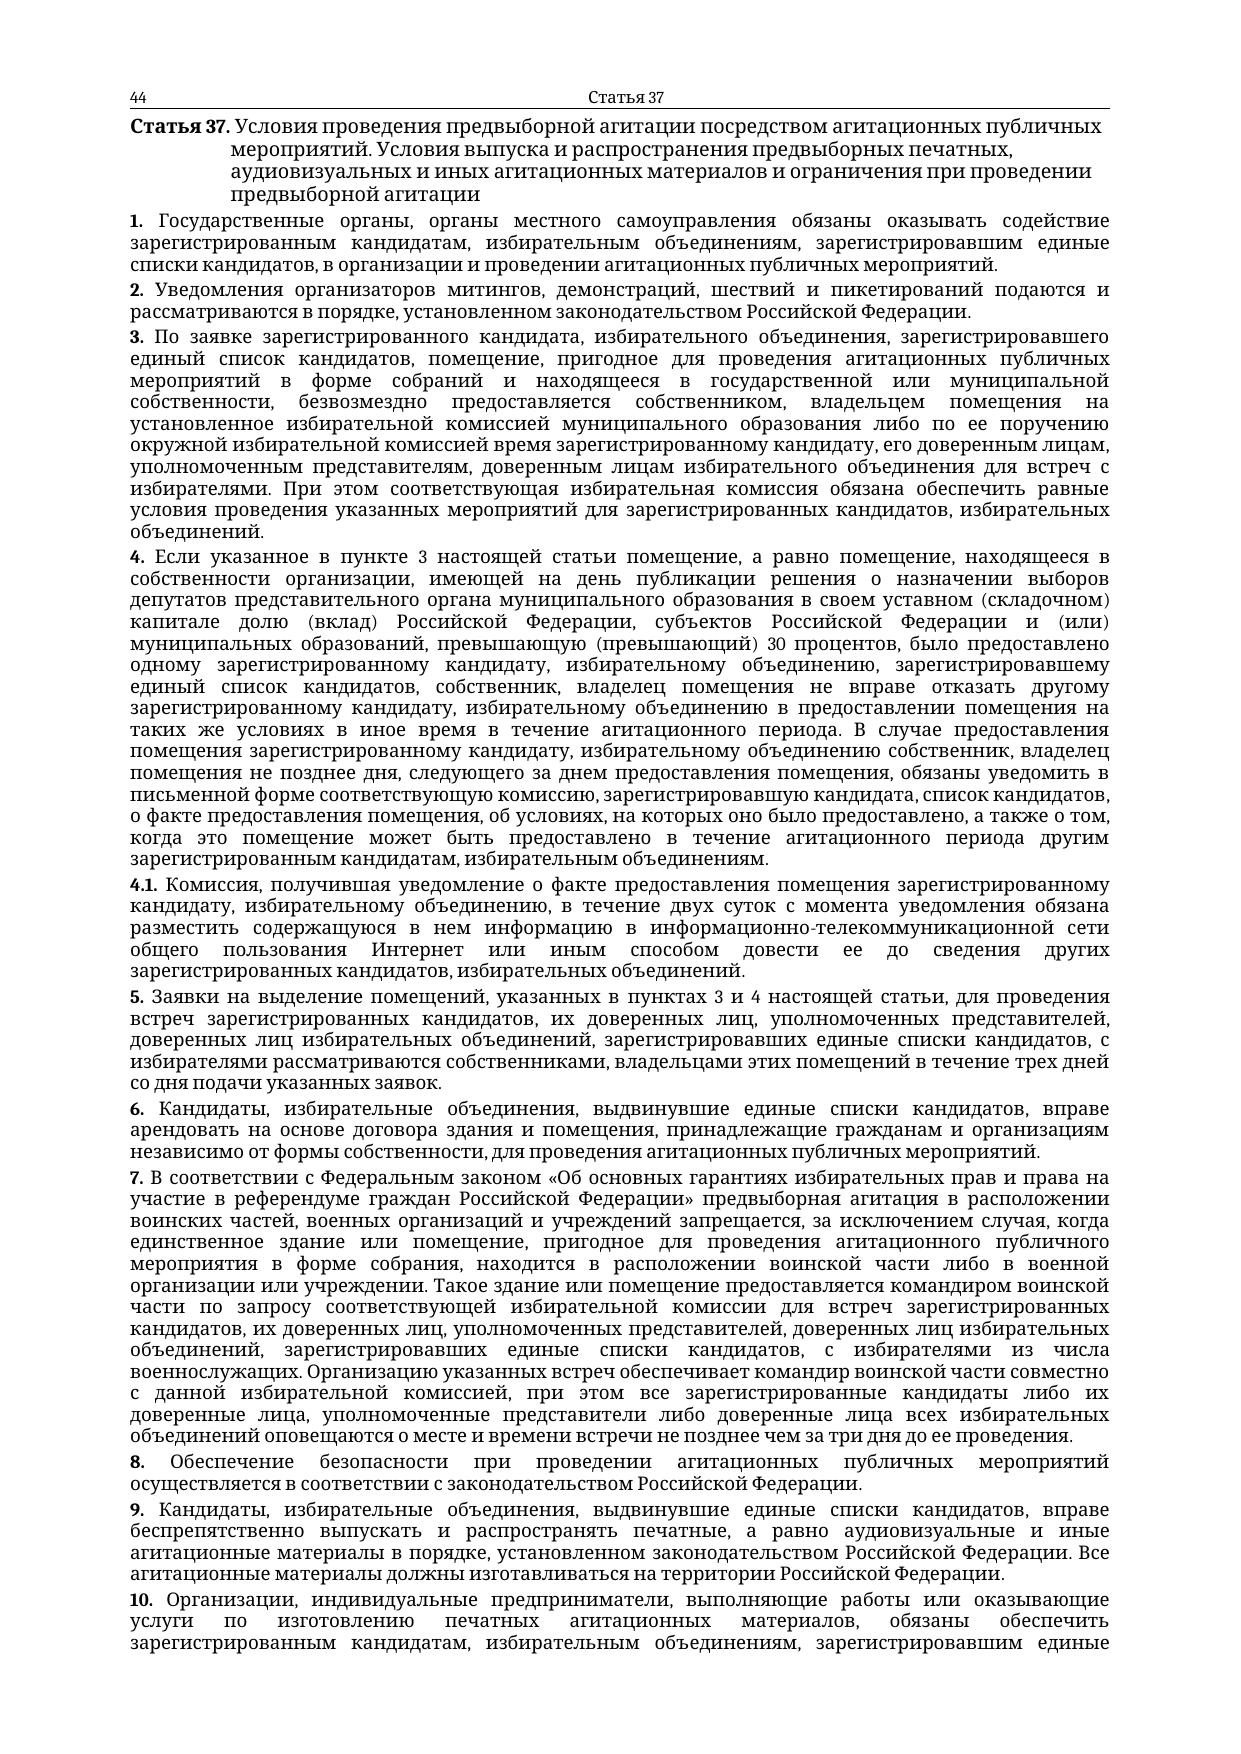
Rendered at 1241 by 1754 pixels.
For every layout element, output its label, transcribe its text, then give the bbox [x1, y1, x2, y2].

text 1. Государственные органы, органы местного самоуправления обязаны оказывать содействие зарегистрированным кандидатам, избирательным объединениям, зарегистрировавшим единые списки кандидатов, в организации и проведении агитационных публичных мероприятий. [130, 211, 1110, 276]
text 6. Кандидаты, избирательные объединения, выдвинувшие единые списки кандидатов, вправе арендовать на основе договора здания и помещения, принадлежащие гражданам и организациям независимо от формы собственности, для проведения агитационных публичных мероприятий. [130, 1098, 1110, 1163]
text 8. Обеспечение безопасности при проведении агитационных публичных мероприятий осуществляется в соответствии с законодательством Российской Федерации. [130, 1452, 1110, 1495]
text 4. Если указанное в пункте 3 настоящей статьи помещение, а равно помещение, находящееся в собственности организации, имеющей на день публикации решения о назначении выборов депутатов представительного органа муниципального образования в своем уставном (складочном) капитале долю (вклад) Российской Федерации, субъектов Российской Федерации и (или) муниципальных образований, превышающую (превышающий) 30 процентов, было предоставлено одному зарегистрированному кандидату, избирательному объединению, зарегистрировавшему единый список кандидатов, собственник, владелец помещения не вправе отказать другому зарегистрированному кандидату, избирательному объединению в предоставлении помещения на таких же условиях в иное время в течение агитационного периода. В случае предоставления помещения зарегистрированному кандидату, избирательному объединению собственник, владелец помещения не позднее дня, следующего за днем предоставления помещения, обязаны уведомить в письменной форме соответствующую комиссию, зарегистрировавшую кандидата, список кандидатов, о факте предоставления помещения, об условиях, на которых оно было предоставлено, а также о том, когда это помещение может быть предоставлено в течение агитационного периода другим зарегистрированным кандидатам, избирательным объединениям. [130, 547, 1110, 870]
text 3. По заявке зарегистрированного кандидата, избирательного объединения, зарегистрировавшего единый список кандидатов, помещение, пригодное для проведения агитационных публичных мероприятий в форме собраний и находящееся в государственной или муниципальной собственности, безвозмездно предоставляется собственником, владельцем помещения на установленное избирательной комиссией муниципального образования либо по ее поручению окружной избирательной комиссией время зарегистрированному кандидату, его доверенным лицам, уполномоченным представителям, доверенным лицам избирательного объединения для встреч с избирателями. При этом соответствующая избирательная комиссия обязана обеспечить равные условия проведения указанных мероприятий для зарегистрированных кандидатов, избирательных объединений. [130, 327, 1110, 543]
text 4.1. Комиссия, получившая уведомление о факте предоставления помещения зарегистрированному кандидату, избирательному объединению, в течение двух суток с момента уведомления обязана разместить содержащуюся в нем информацию в информационно-телекоммуникационной сети общего пользования Интернет или иным способом довести ее до сведения других зарегистрированных кандидатов, избирательных объединений. [130, 874, 1110, 982]
text 2. Уведомления организаторов митингов, демонстраций, шествий и пикетирований подаются и рассматриваются в порядке, установленном законодательством Российской Федерации. [130, 280, 1110, 323]
text 10. Организации, индивидуальные предприниматели, выполняющие работы или оказывающие услуги по изготовлению печатных агитационных материалов, обязаны обеспечить зарегистрированным кандидатам, избирательным объединениям, зарегистрировавшим единые [130, 1589, 1110, 1654]
text 5. Заявки на выделение помещений, указанных в пунктах 3 и 4 настоящей статьи, для проведения встреч зарегистрированных кандидатов, их доверенных лиц, уполномоченных представителей, доверенных лиц избирательных объединений, зарегистрировавших единые списки кандидатов, с избирателями рассматриваются собственниками, владельцами этих помещений в течение трех дней со дня подачи указанных заявок. [130, 986, 1110, 1094]
text 7. В соответствии с Федеральным законом «Об основных гарантиях избирательных прав и права на участие в референдуме граждан Российской Федерации» предвыборная агитация в расположении воинских частей, военных организаций и учреждений запрещается, за исключением случая, когда единственное здание или помещение, пригодное для проведения агитационного публичного мероприятия в форме собрания, находится в расположении воинской части либо в военной организации или учреждении. Такое здание или помещение предоставляется командиром воинской части по запросу соответствующей избирательной комиссии для встреч зарегистрированных кандидатов, их доверенных лиц, уполномоченных представителей, доверенных лиц избирательных объединений, зарегистрировавших единые списки кандидатов, с избирателями из числа военнослужащих. Организацию указанных встреч обеспечивает командир воинской части совместно с данной избирательной комиссией, при этом все зарегистрированные кандидаты либо их доверенные лица, уполномоченные представители либо доверенные лица всех избирательных объединений оповещаются о месте и времени встречи не позднее чем за три дня до ее проведения. [130, 1167, 1110, 1448]
text 9. Кандидаты, избирательные объединения, выдвинувшие единые списки кандидатов, вправе беспрепятственно выпускать и распространять печатные, а равно аудиовизуальные и иные агитационные материалы в порядке, установленном законодательством Российской Федерации. Все агитационные материалы должны изготавливаться на территории Российской Федерации. [130, 1499, 1110, 1585]
subtitle Статья 37. Условия проведения предвыборной агитации посредством агитационных публичных мероприятий. Условия выпуска и распространения предвыборных печатных, аудиовизуальных и иных агитационных материалов и ограничения при проведении предвыборной агитации [130, 116, 1110, 207]
